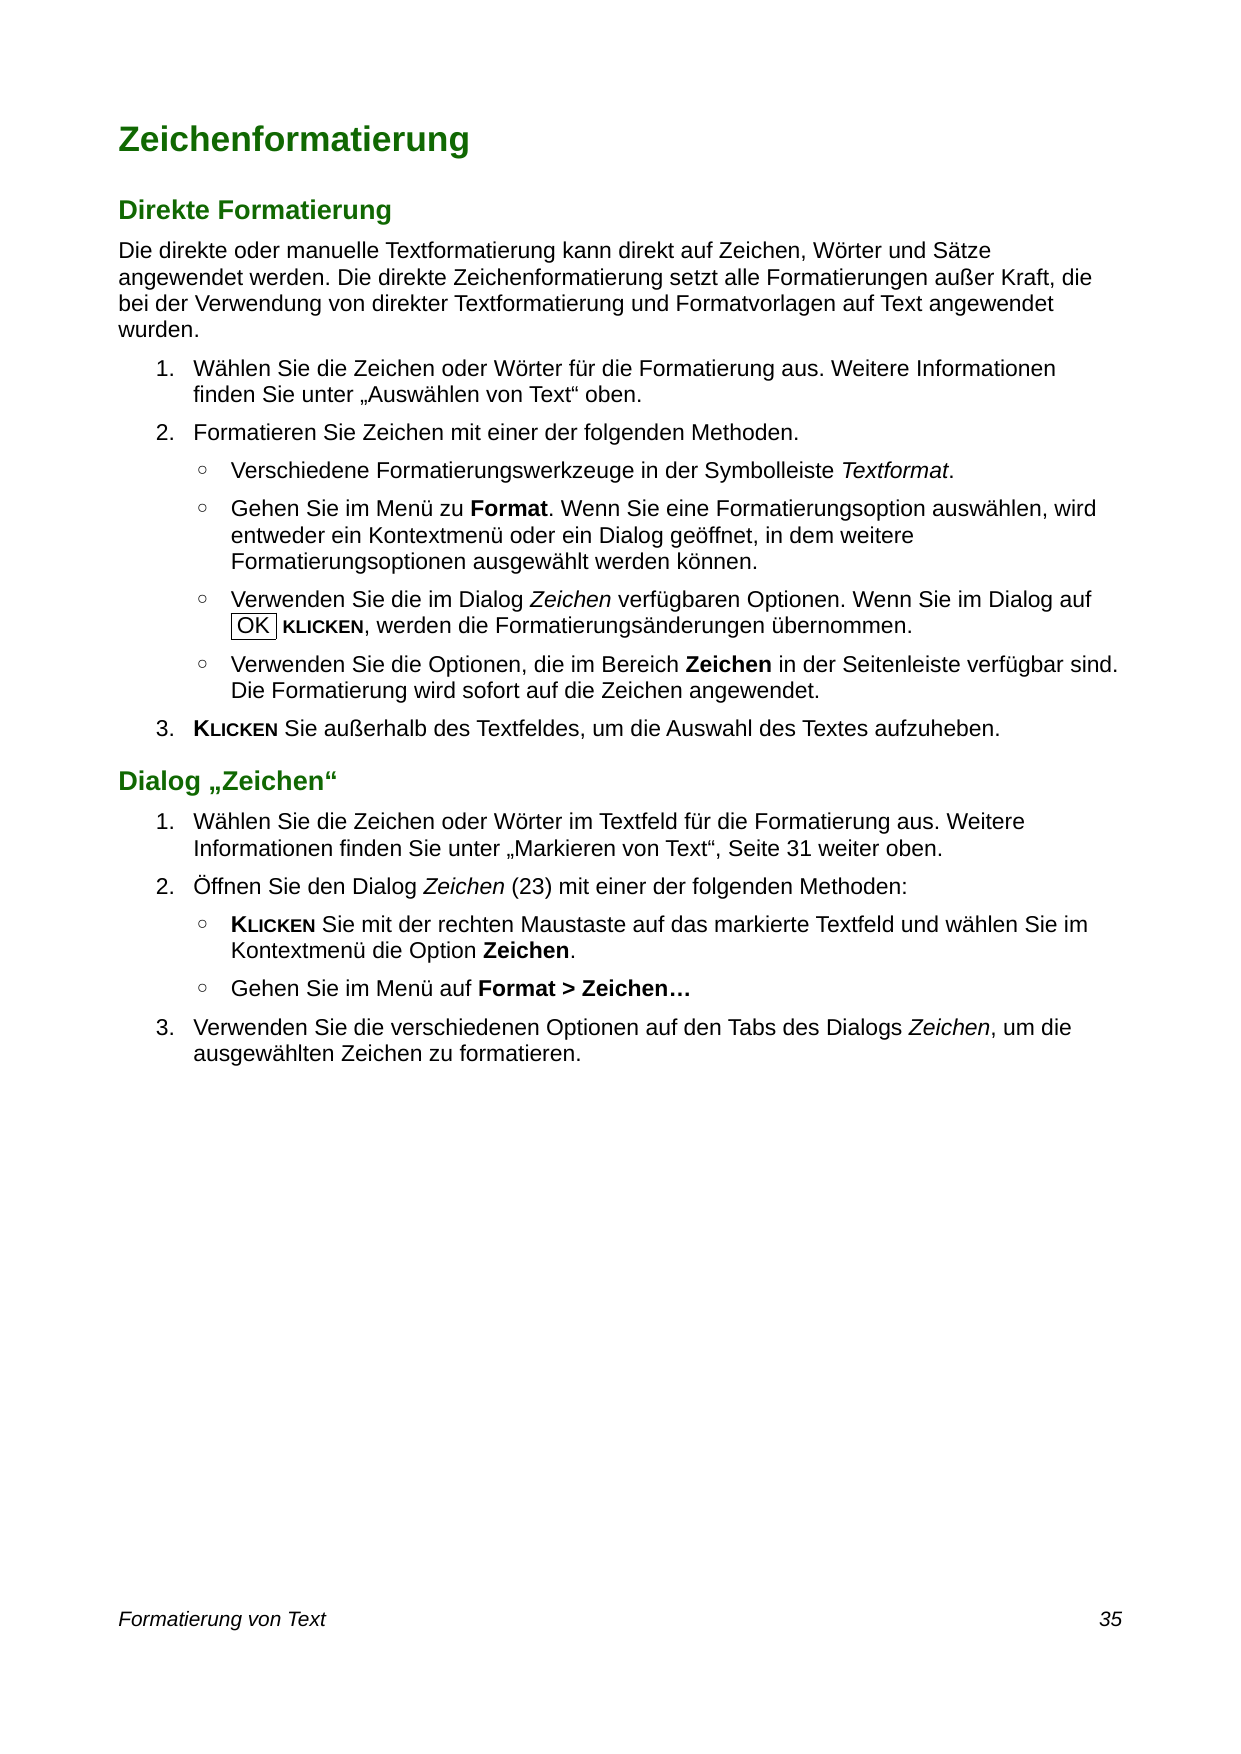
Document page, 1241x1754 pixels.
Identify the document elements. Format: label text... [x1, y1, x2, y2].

list Öffnen Sie den Dialog Zeichen (Abbildung 23) mit einer der folgenden Methoden: [156, 873, 1122, 899]
list Klicken Sie außerhalb des Textfeldes, um die Auswahl des Textes aufzuheben. [156, 715, 1122, 742]
list Gehen Sie im Menü zu Format. Wenn Sie eine Formatierungsoption auswählen, wird entweder ein Kontextmenü oder ein Dialog geöffnet, in dem weitere Formatierungsoptionen ausgewählt werden können. [193, 495, 1122, 574]
list Verwenden Sie die Optionen, die im Bereich Zeichen in der Seitenleiste verfügbar sind. Die Formatierung wird sofort auf die Zeichen angewendet. [193, 651, 1122, 703]
list Formatieren Sie Zeichen mit einer der folgenden Methoden. [156, 419, 1122, 445]
list Verwenden Sie die verschiedenen Optionen auf den Tabs des Dialogs Zeichen, um die ausgewählten Zeichen zu formatieren. [156, 1013, 1122, 1066]
subtitle Direkte Formatierung [118, 194, 1122, 226]
subtitle Dialog „Zeichen“ [118, 765, 1122, 796]
text Die direkte oder manuelle Textformatierung kann direkt auf Zeichen, Wörter und Sätze angewendet werden. Die direkte Zeichenformatierung setzt alle Formatierungen außer Kraft, die bei der Verwendung von direkter Textformatierung und Formatvorlagen auf Text angewendet wurden. [118, 237, 1122, 343]
list Verwenden Sie die im Dialog Zeichen verfügbaren Optionen. Wenn Sie im Dialog auf OK klicken, werden die Formatierungsänderungen übernommen. [193, 586, 1122, 639]
list Wählen Sie die Zeichen oder Wörter im Textfeld für die Formatierung aus. Weitere Informationen finden Sie unter „Markieren von Text“, Seite 30 weiter oben. [156, 808, 1122, 861]
subtitle Zeichenformatierung [118, 118, 1122, 159]
list Klicken Sie mit der rechten Maustaste auf das markierte Textfeld und wählen Sie im Kontextmenü die Option Zeichen. [193, 911, 1122, 963]
list Wählen Sie die Zeichen oder Wörter für die Formatierung aus. Weitere Informationen finden Sie unter „Auswählen von Text“ oben. [156, 354, 1122, 407]
list Gehen Sie im Menü auf Format > Zeichen… [193, 975, 1122, 1002]
list Verschiedene Formatierungswerkzeuge in der Symbolleiste Textformat. [193, 457, 1122, 483]
